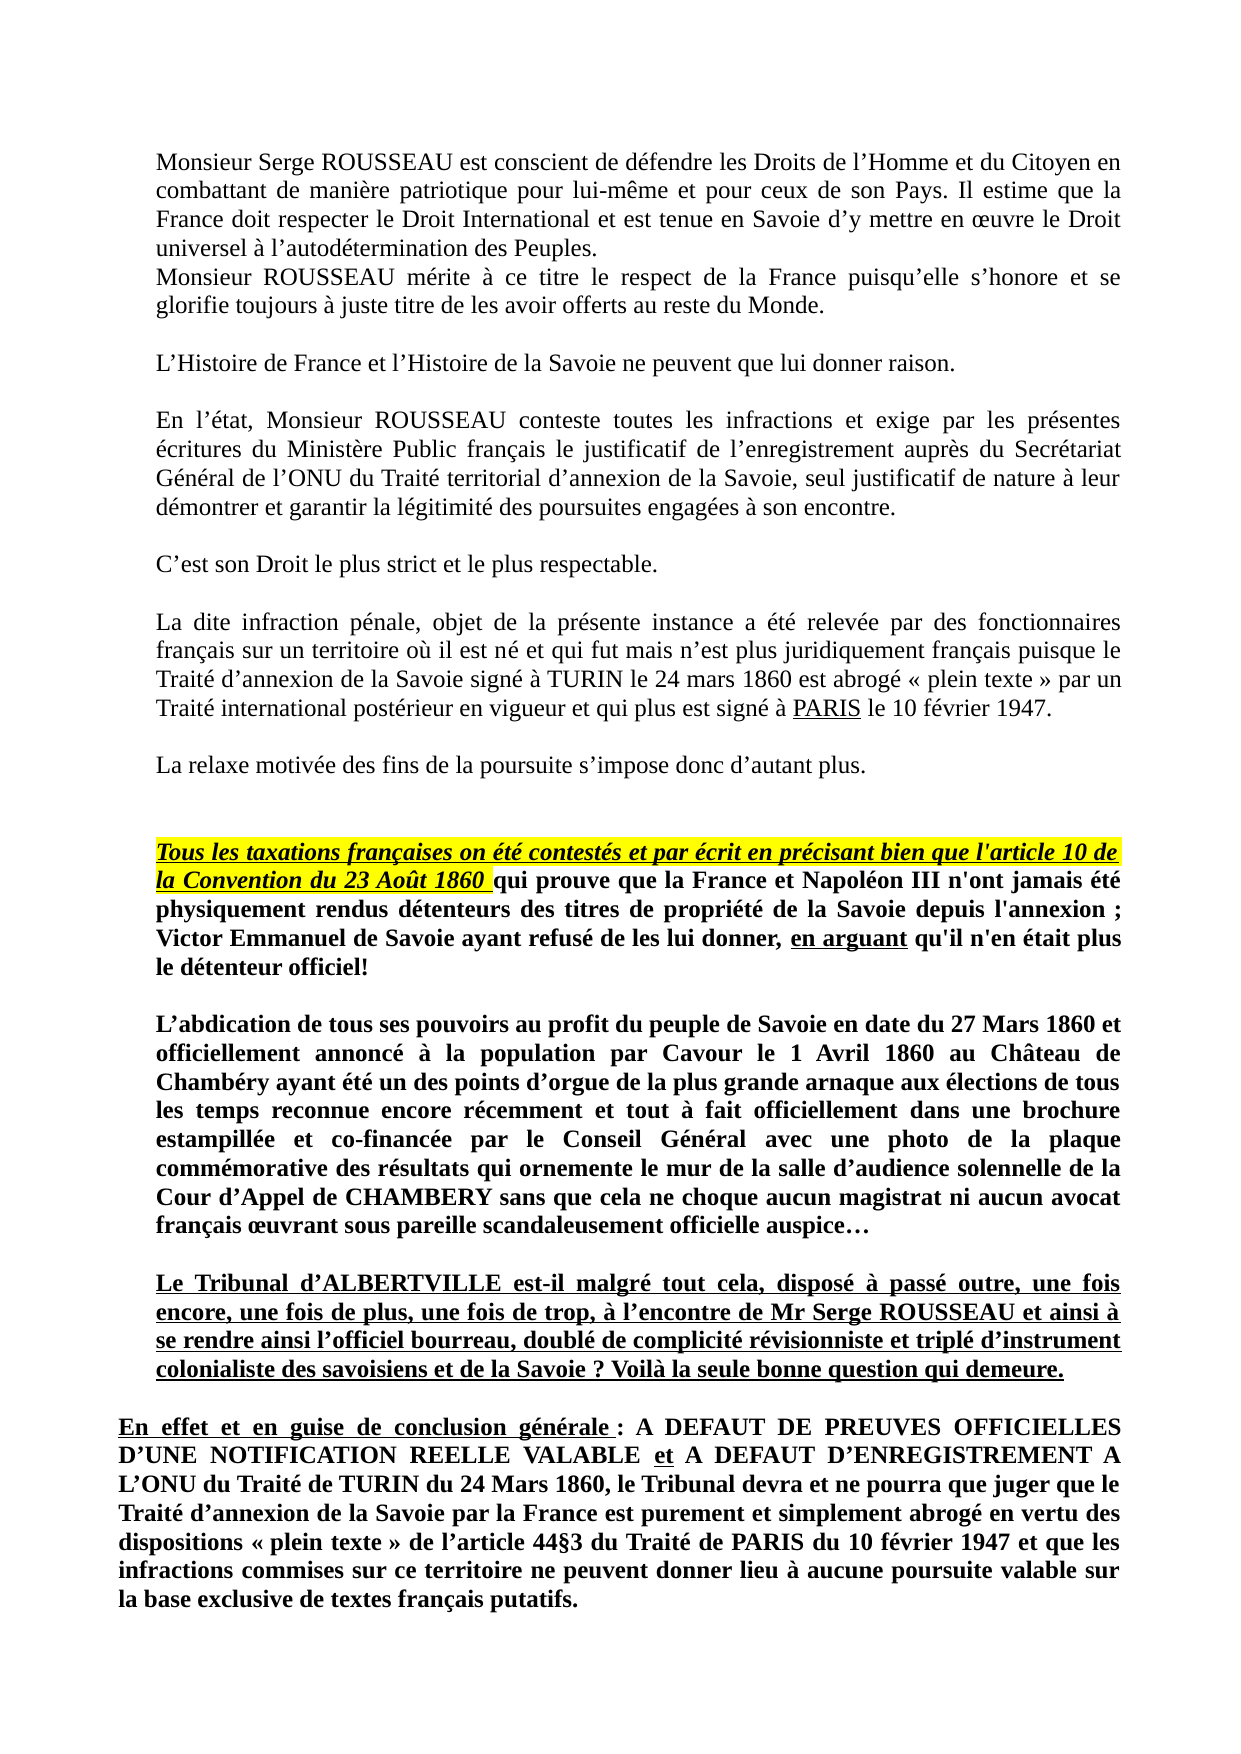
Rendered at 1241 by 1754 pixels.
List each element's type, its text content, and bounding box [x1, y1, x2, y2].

text colonialiste des savoisiens et de la Savoie ? Voilà la seule bonne question qui demeure. [156, 1352, 1122, 1383]
text C’est son Droit le plus strict et le plus respectable. [156, 549, 1122, 578]
text L’abdication de tous ses pouvoirs au profit du peuple de Savoie en date du 27 Mars 1860 et officiellement annoncé à la population par Cavour le 1 Avril 1860 au Château de Chambéry ayant été un des points d’orgue de la plus grande arnaque aux élections de tous les temps reconnue encore récemment et tout à fait officiellement dans une brochure estampillée et co-financée par le Conseil Général avec une photo de la plaque commémorative des résultats qui ornemente le mur de la salle d’audience solennelle de la Cour d’Appel de CHAMBERY sans que cela ne choque aucun magistrat ni aucun avocat français œuvrant sous pareille scandaleusement officielle auspice… [156, 1009, 1122, 1239]
text La dite infraction pénale, objet de la présente instance a été relevée par des fonctionnaires français sur un territoire où il est né et qui fut mais n’est plus juridiquement français puisque le Traité d’annexion de la Savoie signé à TURIN le 24 mars 1860 est abrogé « plein texte » par un Traité international postérieur en vigueur et qui plus est signé à PARIS le 10 février 1947. [156, 607, 1122, 722]
text En l’état, Monsieur ROUSSEAU conteste toutes les infractions et exige par les présentes écritures du Ministère Public français le justificatif de l’enregistrement auprès du Secrétariat Général de l’ONU du Traité territorial d’annexion de la Savoie, seul justificatif de nature à leur démontrer et garantir la légitimité des poursuites engagées à son encontre. [156, 406, 1122, 521]
text Monsieur Serge ROUSSEAU est conscient de défendre les Droits de l’Homme et du Citoyen en combattant de manière patriotique pour lui-même et pour ceux de son Pays. Il estime que la France doit respecter le Droit International et est tenue en Savoie d’y mettre en œuvre le Droit universel à l’autodétermination des Peuples. [156, 147, 1122, 262]
text Le Tribunal d’ALBERTVILLE est-il malgré tout cela, disposé à passé outre, une fois encore, une fois de plus, une fois de trop, à l’encontre de Mr Serge ROUSSEAU et ainsi à se rendre ainsi l’officiel bourreau, doublé de complicité révisionniste et triplé d’instrument [156, 1268, 1122, 1351]
text Monsieur ROUSSEAU mérite à ce titre le respect de la France puisqu’elle s’honore et se glorifie toujours à juste titre de les avoir offerts au reste du Monde. [156, 262, 1122, 319]
text La relaxe motivée des fins de la poursuite s’impose donc d’autant plus. [156, 751, 1122, 779]
text L’Histoire de France et l’Histoire de la Savoie ne peuvent que lui donner raison. [156, 348, 1122, 377]
text En effet et en guise de conclusion générale : A DEFAUT DE PREUVES OFFICIELLES D’UNE NOTIFICATION REELLE VALABLE et A DEFAUT D’ENREGISTREMENT A L’ONU du Traité de TURIN du 24 Mars 1860, le Tribunal devra et ne pourra que juger que le Traité d’annexion de la Savoie par la France est purement et simplement abrogé en vertu des dispositions « plein texte » de l’article 44§3 du Traité de PARIS du 10 février 1947 et que les infractions commises sur ce territoire ne peuvent donner lieu à aucune poursuite valable sur la base exclusive de textes français putatifs. [118, 1412, 1122, 1613]
text Tous les taxations françaises on été contestés et par écrit en précisant bien que l'article 10 de la Convention du 23 Août 1860 qui prouve que la France et Napoléon III n'ont jamais été physiquement rendus détenteurs des titres de propriété de la Savoie depuis l'annexion ; Victor Emmanuel de Savoie ayant refusé de les lui donner, en arguant qu'il n'en était plus le détenteur officiel! [156, 837, 1122, 981]
